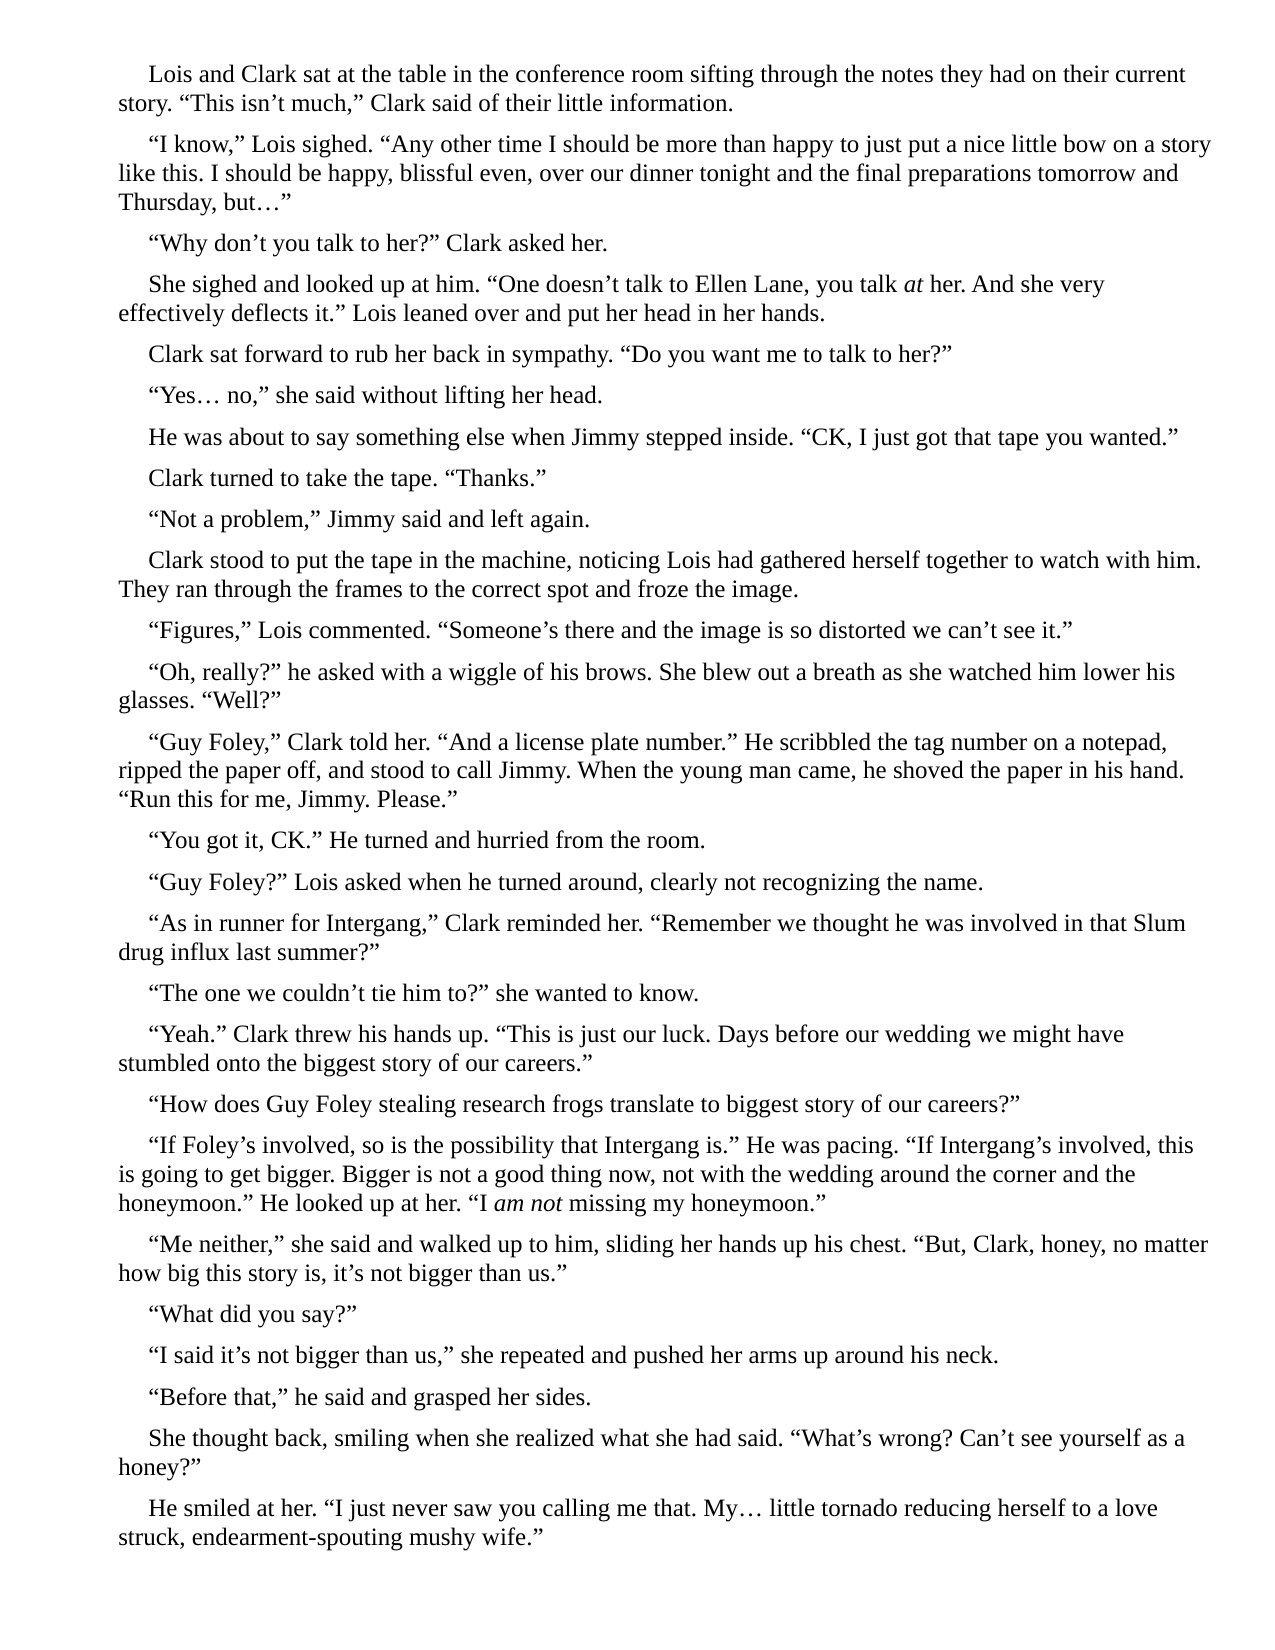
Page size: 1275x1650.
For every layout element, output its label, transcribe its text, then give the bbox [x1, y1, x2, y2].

text “How does Guy Foley stealing research frogs translate to biggest story of our careers?” [118, 1089, 1216, 1118]
text “Me neither,” she said and walked up to him, sliding her hands up his chest. “But, Clark, honey, no matter how big this story is, it’s not bigger than us.” [118, 1229, 1216, 1287]
text He smiled at her. “I just never saw you calling me that. My… little tornado reducing herself to a love struck, endearment-spouting mushy wife.” [118, 1493, 1216, 1550]
text “If Foley’s involved, so is the possibility that Intergang is.” He was pacing. “If Intergang’s involved, this is going to get bigger. Bigger is not a good thing now, not with the wedding around the corner and the honeymoon.” He looked up at her. “I am not missing my honeymoon.” [118, 1130, 1216, 1217]
text Clark stood to put the tape in the machine, noticing Lois had gathered herself together to watch with him. They ran through the frames to the correct spot and froze the image. [118, 545, 1216, 603]
text “Not a problem,” Jimmy said and left again. [118, 504, 1216, 533]
text Clark turned to take the tape. “Thanks.” [118, 463, 1216, 492]
text “I said it’s not bigger than us,” she repeated and pushed her arms up around his neck. [118, 1340, 1216, 1369]
text “You got it, CK.” He turned and hurried from the room. [118, 825, 1216, 854]
text Clark sat forward to rub her back in sympathy. “Do you want me to talk to her?” [118, 339, 1216, 368]
text She sighed and looked up at him. “One doesn’t talk to Ellen Lane, you talk at her. And she very effectively deflects it.” Lois leaned over and put her head in her hands. [118, 269, 1216, 327]
text “As in runner for Intergang,” Clark reminded her. “Remember we thought he was involved in that Slum drug influx last summer?” [118, 908, 1216, 965]
text “Guy Foley,” Clark told her. “And a license plate number.” He scribbled the tag number on a notepad, ripped the paper off, and stood to call Jimmy. When the young man came, he shoved the paper in his hand. “Run this for me, Jimmy. Please.” [118, 727, 1216, 813]
text “Why don’t you talk to her?” Clark asked her. [118, 228, 1216, 257]
text “Before that,” he said and grasped her sides. [118, 1382, 1216, 1410]
text “Yeah.” Clark threw his hands up. “This is just our luck. Days before our wedding we might have stumbled onto the biggest story of our careers.” [118, 1019, 1216, 1077]
text “Oh, really?” he asked with a wiggle of his brows. She blew out a breath as she watched him lower his glasses. “Well?” [118, 657, 1216, 714]
text She thought back, smiling when she realized what she had said. “What’s wrong? Can’t see yourself as a honey?” [118, 1423, 1216, 1480]
text “I know,” Lois sighed. “Any other time I should be more than happy to just put a nice little bow on a story like this. I should be happy, blissful even, over our dinner tonight and the final preparations tomorrow and Thursday, but…” [118, 129, 1216, 215]
text Lois and Clark sat at the table in the conference room sifting through the notes they had on their current story. “This isn’t much,” Clark said of their little information. [118, 59, 1216, 117]
text “Figures,” Lois commented. “Someone’s there and the image is so distorted we can’t see it.” [118, 615, 1216, 644]
text “The one we couldn’t tie him to?” she wanted to know. [118, 978, 1216, 1007]
text He was about to say something else when Jimmy stepped inside. “CK, I just got that tape you wanted.” [118, 422, 1216, 450]
text “Guy Foley?” Lois asked when he turned around, clearly not recognizing the name. [118, 867, 1216, 895]
text “What did you say?” [118, 1299, 1216, 1328]
text “Yes… no,” she said without lifting her head. [118, 380, 1216, 409]
